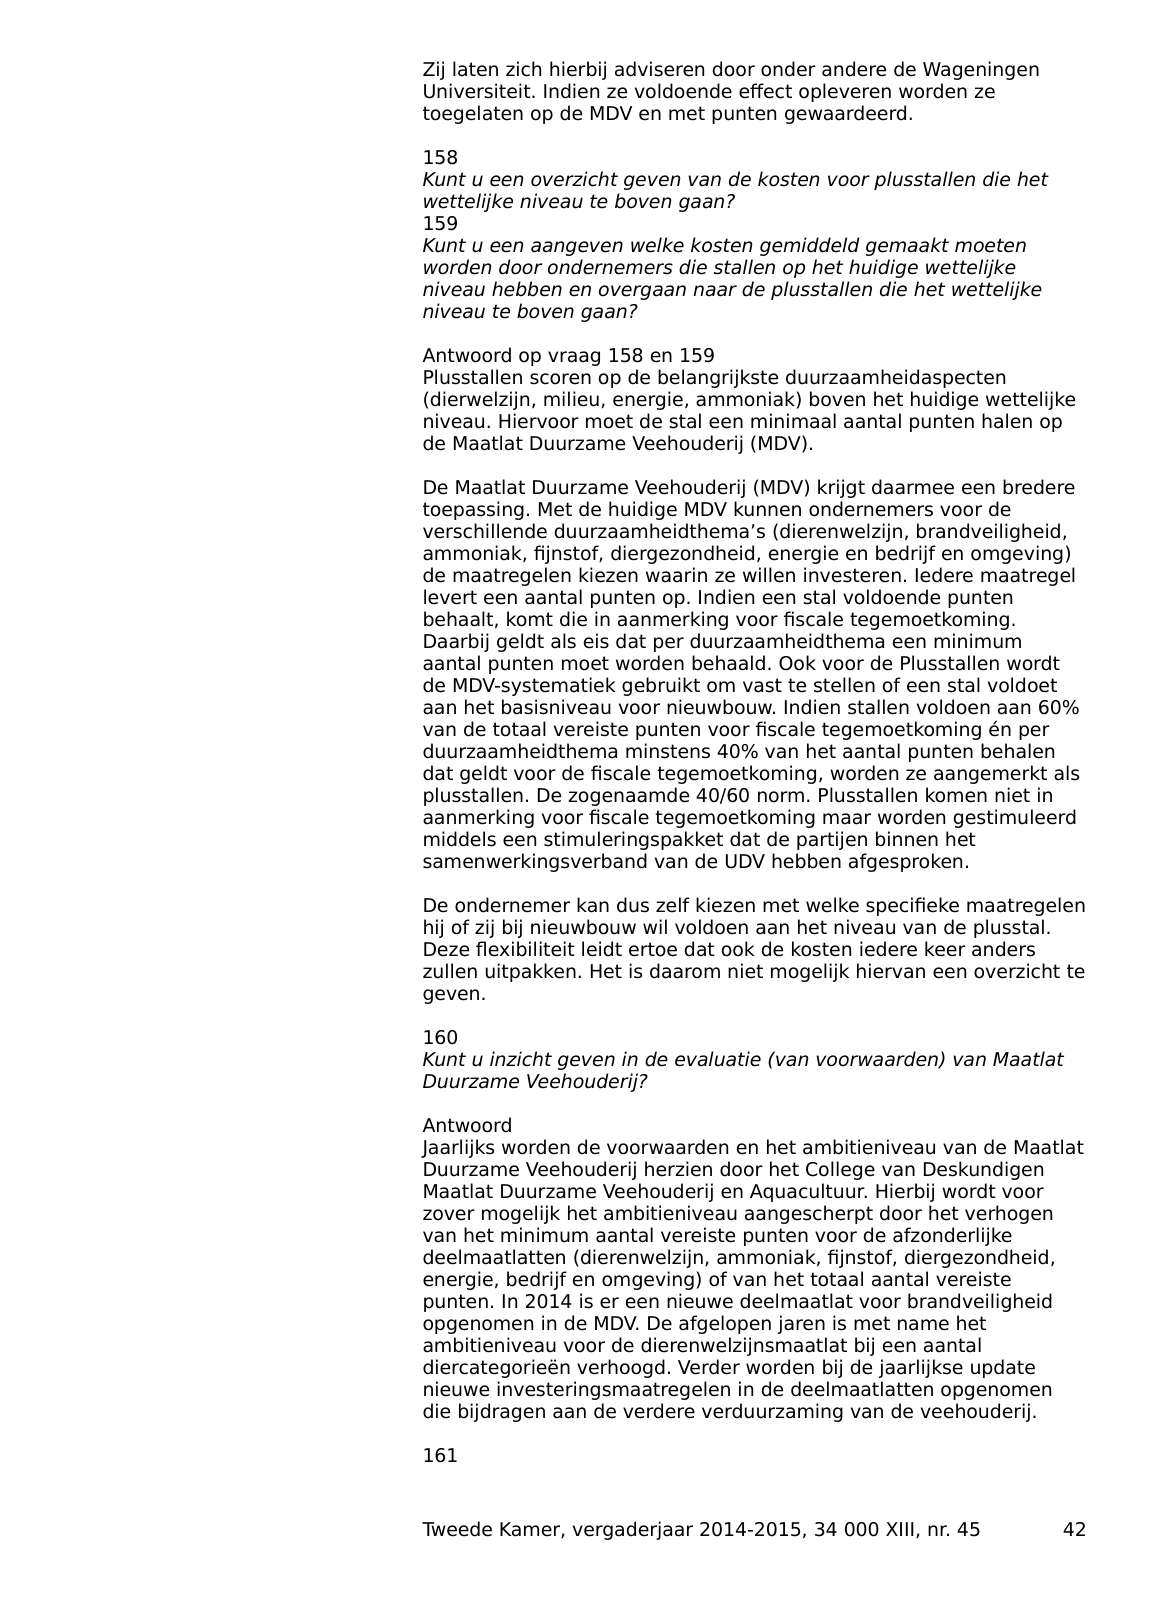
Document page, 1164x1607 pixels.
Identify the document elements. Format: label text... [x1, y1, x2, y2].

text 159 [422, 213, 1087, 235]
text Kunt u een overzicht geven van de kosten voor plusstallen die het wettelijke niveau te boven gaan? [422, 169, 1087, 213]
text 161 [422, 1445, 1087, 1467]
text Jaarlijks worden de voorwaarden en het ambitieniveau van de Maatlat Duurzame Veehouderij herzien door het College van Deskundigen Maatlat Duurzame Veehouderij en Aquacultuur. Hierbij wordt voor zover mogelijk het ambitieniveau aangescherpt door het verhogen van het minimum aantal vereiste punten voor de afzonderlijke deelmaatlatten (dierenwelzijn, ammoniak, fijnstof, diergezondheid, energie, bedrijf en omgeving) of van het totaal aantal vereiste punten. In 2014 is er een nieuwe deelmaatlat voor brandveiligheid opgenomen in de MDV. De afgelopen jaren is met name het ambitieniveau voor de dierenwelzijnsmaatlat bij een aantal diercategorieën verhoogd. Verder worden bij de jaarlijkse update nieuwe investeringsmaatregelen in de deelmaatlatten opgenomen die bijdragen aan de verdere verduurzaming van de veehouderij. [422, 1137, 1087, 1423]
text De ondernemer kan dus zelf kiezen met welke specifieke maatregelen hij of zij bij nieuwbouw wil voldoen aan het niveau van de plusstal. Deze flexibiliteit leidt ertoe dat ook de kosten iedere keer anders zullen uitpakken. Het is daarom niet mogelijk hiervan een overzicht te geven. [422, 895, 1087, 1005]
text Plusstallen scoren op de belangrijkste duurzaamheidaspecten (dierwelzijn, milieu, energie, ammoniak) boven het huidige wettelijke niveau. Hiervoor moet de stal een minimaal aantal punten halen op de Maatlat Duurzame Veehouderij (MDV). [422, 367, 1087, 455]
text 158 [422, 147, 1087, 169]
text Zij laten zich hierbij adviseren door onder andere de Wageningen Universiteit. Indien ze voldoende effect opleveren worden ze toegelaten op de MDV en met punten gewaardeerd. [422, 59, 1087, 125]
text 160 [422, 1027, 1087, 1049]
text De Maatlat Duurzame Veehouderij (MDV) krijgt daarmee een bredere toepassing. Met de huidige MDV kunnen ondernemers voor de verschillende duurzaamheidthema’s (dierenwelzijn, brandveiligheid, ammoniak, fijnstof, diergezondheid, energie en bedrijf en omgeving) de maatregelen kiezen waarin ze willen investeren. Iedere maatregel levert een aantal punten op. Indien een stal voldoende punten behaalt, komt die in aanmerking voor fiscale tegemoetkoming. Daarbij geldt als eis dat per duurzaamheidthema een minimum aantal punten moet worden behaald. Ook voor de Plusstallen wordt de MDV-systematiek gebruikt om vast te stellen of een stal voldoet aan het basisniveau voor nieuwbouw. Indien stallen voldoen aan 60% van de totaal vereiste punten voor fiscale tegemoetkoming én per duurzaamheidthema minstens 40% van het aantal punten behalen dat geldt voor de fiscale tegemoetkoming, worden ze aangemerkt als plusstallen. De zogenaamde 40/60 norm. Plusstallen komen niet in aanmerking voor fiscale tegemoetkoming maar worden gestimuleerd middels een stimuleringspakket dat de partijen binnen het samenwerkingsverband van de UDV hebben afgesproken. [422, 477, 1087, 873]
text Kunt u inzicht geven in de evaluatie (van voorwaarden) van Maatlat Duurzame Veehouderij? [422, 1049, 1087, 1093]
text Antwoord op vraag 158 en 159 [422, 345, 1087, 367]
text Kunt u een aangeven welke kosten gemiddeld gemaakt moeten worden door ondernemers die stallen op het huidige wettelijke niveau hebben en overgaan naar de plusstallen die het wettelijke niveau te boven gaan? [422, 235, 1087, 323]
text Antwoord [422, 1115, 1087, 1137]
